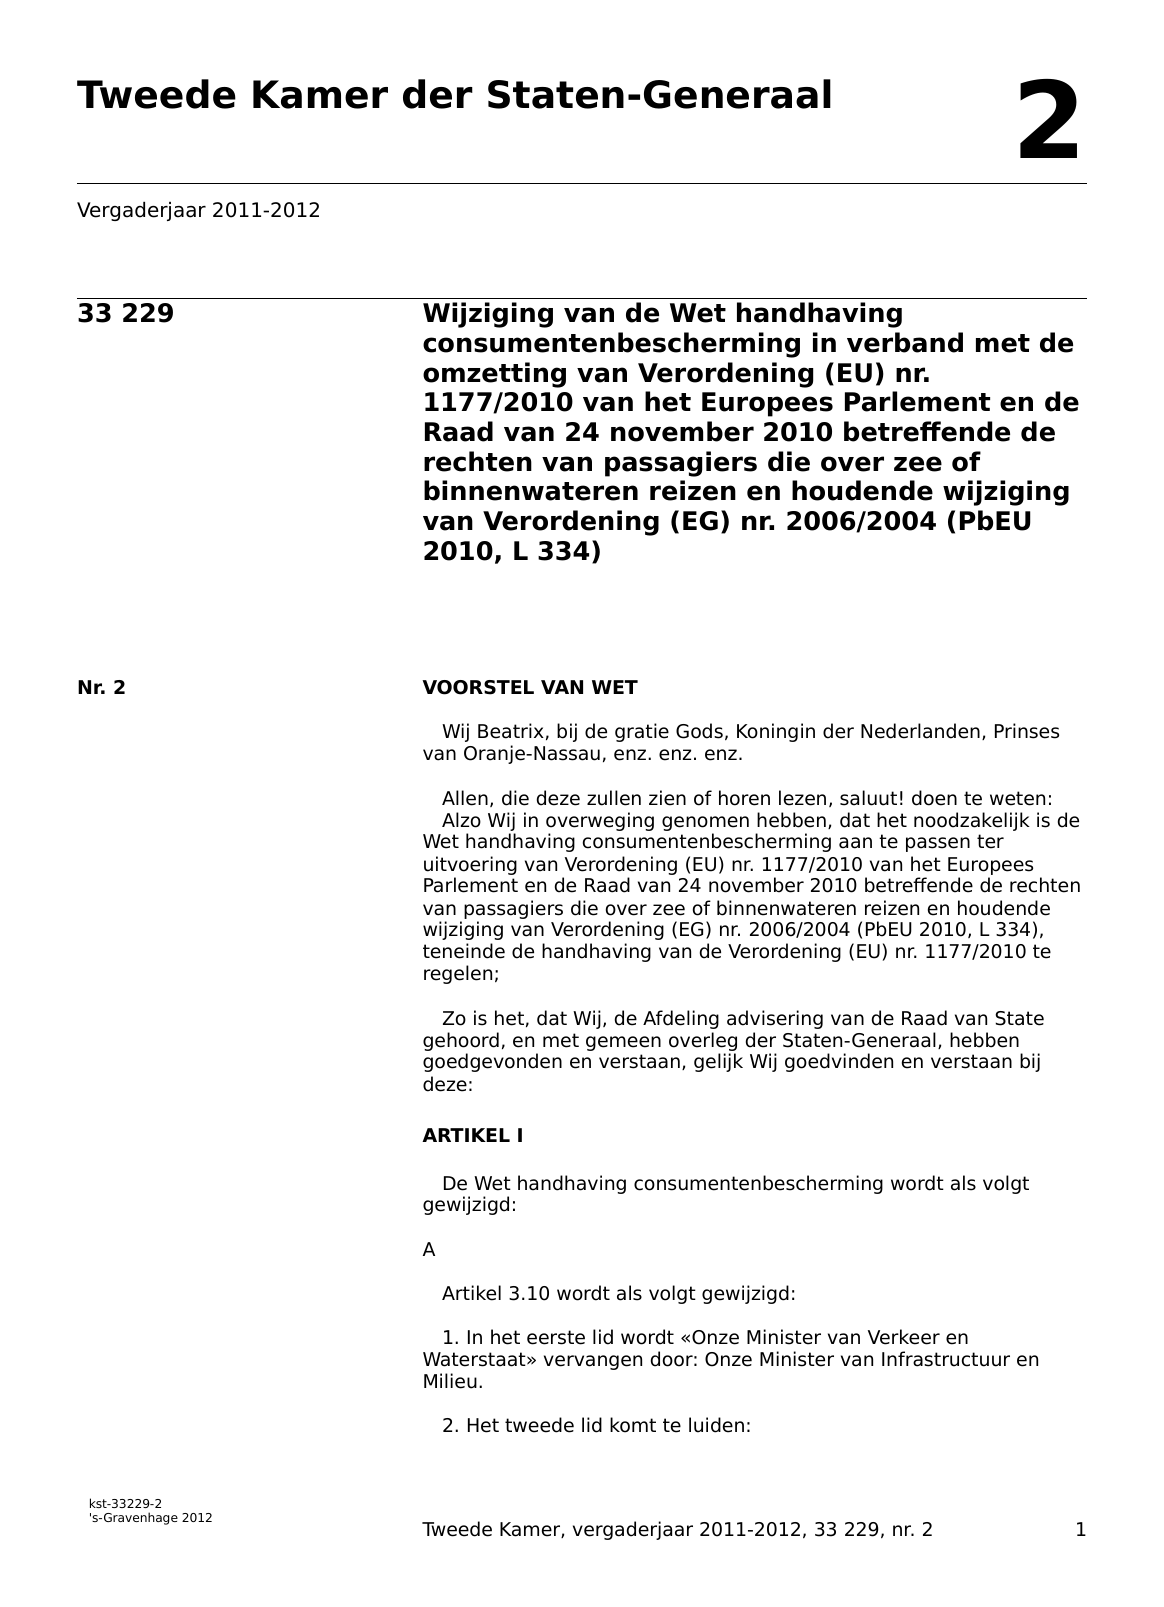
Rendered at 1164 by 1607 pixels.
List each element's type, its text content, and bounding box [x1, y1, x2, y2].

text 1. In het eerste lid wordt «Onze Minister van Verkeer en Waterstaat» vervangen door: Onze Minister van Infrastructuur en Milieu. [422, 1327, 1087, 1393]
text Allen, die deze zullen zien of horen lezen, saluut! doen te weten: [422, 787, 1087, 809]
subtitle Nr. 2 VOORSTEL VAN WET [77, 677, 1087, 699]
table_header Tweede Kamer der Staten-Generaal [77, 59, 886, 183]
text Artikel 3.10 wordt als volgt gewijzigd: [422, 1283, 1087, 1305]
text A [422, 1238, 1087, 1261]
subtitle ARTIKEL I [422, 1125, 1087, 1147]
text 's-Gravenhage 2012 [88, 1511, 323, 1525]
text Zo is het, dat Wij, de Afdeling advisering van de Raad van State gehoord, en met gemeen overleg der Staten-Generaal, hebben goedgevonden en verstaan, gelijk Wij goedvinden en verstaan bij deze: [422, 1007, 1087, 1095]
text Alzo Wij in overweging genomen hebben, dat het noodzakelijk is de Wet handhaving consumentenbescherming aan te passen ter uitvoering van Verordening (EU) nr. 1177/2010 van het Europees Parlement en de Raad van 24 november 2010 betreffende de rechten van passagiers die over zee of binnenwateren reizen en houdende wijziging van Verordening (EG) nr. 2006/2004 (PbEU 2010, L 334), teneinde de handhaving van de Verordening (EU) nr. 1177/2010 te regelen; [422, 809, 1087, 985]
text kst-33229-2 [88, 1497, 323, 1511]
table_cell Vergaderjaar 2011-2012 [77, 184, 1087, 298]
table_header 2 [886, 59, 1087, 183]
subtitle 33 229 Wijziging van de Wet handhaving consumentenbescherming in verband met de omzetting van Verordening (EU) nr. 1177/2010 van het Europees Parlement en de Raad van 24 november 2010 betreffende de rechten van passagiers die over zee of binnenwateren reizen en houdende wijziging van Verordening (EG) nr. 2006/2004 (PbEU 2010, L 334) [77, 299, 1087, 566]
text Wij Beatrix, bij de gratie Gods, Koningin der Nederlanden, Prinses van Oranje-Nassau, enz. enz. enz. [422, 721, 1087, 765]
text De Wet handhaving consumentenbescherming wordt als volgt gewijzigd: [422, 1172, 1087, 1216]
text 2. Het tweede lid komt te luiden: [422, 1415, 1087, 1437]
